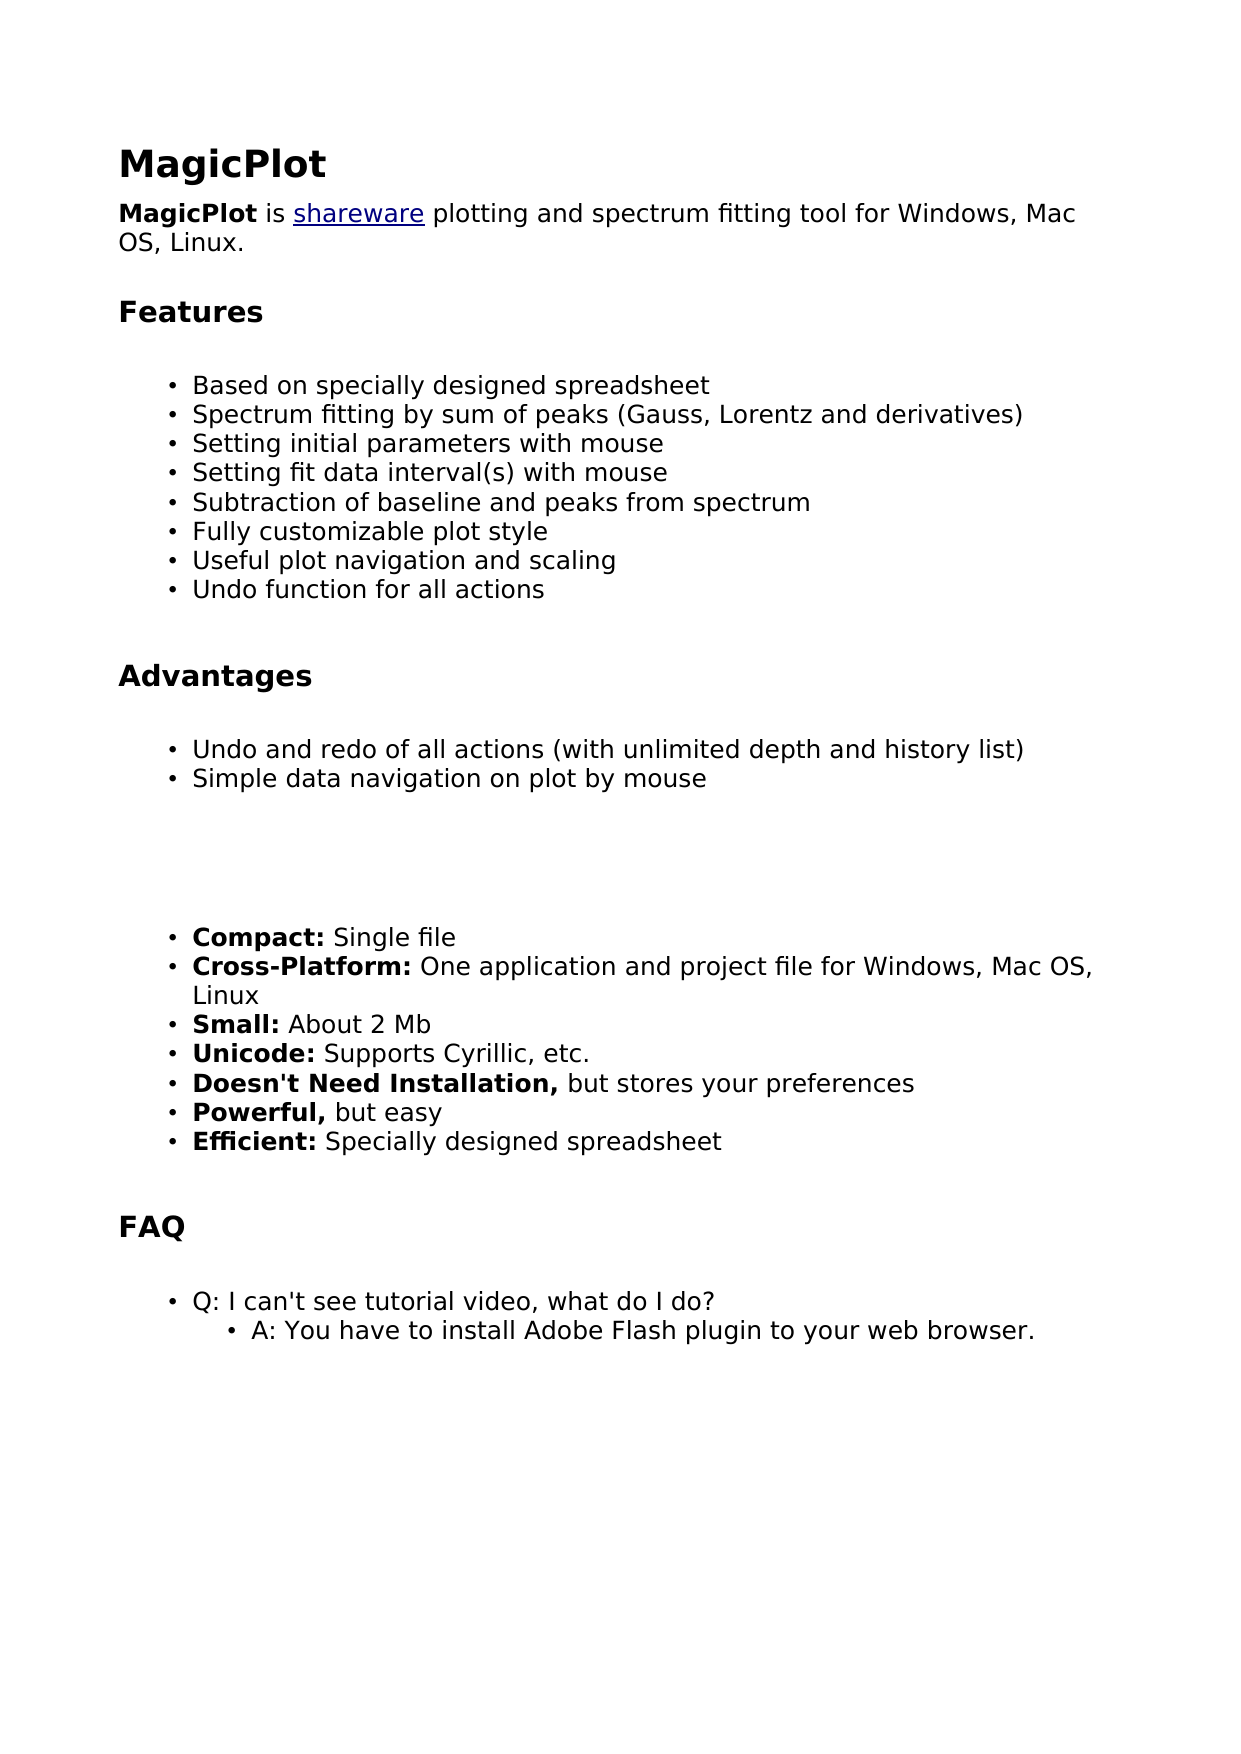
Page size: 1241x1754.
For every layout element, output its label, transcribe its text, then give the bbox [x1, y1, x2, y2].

list Based on specially designed spreadsheet [177, 371, 1122, 400]
list Q: I can't see tutorial video, what do I do? [177, 1287, 1122, 1316]
list Subtraction of baseline and peaks from spectrum [177, 488, 1122, 517]
list Undo function for all actions [177, 575, 1122, 604]
list Fully customizable plot style [177, 517, 1122, 546]
list Spectrum fitting by sum of peaks (Gauss, Lorentz and derivatives) [177, 400, 1122, 429]
list A: You have to install Adobe Flash plugin to your web browser. [236, 1316, 1122, 1345]
list Undo and redo of all actions (with unlimited depth and history list) [177, 735, 1122, 764]
list Doesn't Need Installation, but stores your preferences [177, 1069, 1122, 1098]
list Unicode: Supports Cyrillic, etc. [177, 1039, 1122, 1069]
text MagicPlot is shareware plotting and spectrum fitting tool for Windows, Mac OS, Linux. [118, 199, 1122, 258]
list Cross-Platform: One application and project file for Windows, Mac OS, Linux [177, 952, 1122, 1010]
list Setting fit data interval(s) with mouse [177, 458, 1122, 488]
list Efficient: Specially designed spreadsheet [177, 1127, 1122, 1156]
list Setting initial parameters with mouse [177, 429, 1122, 458]
subtitle FAQ [118, 1211, 1122, 1245]
list Simple data navigation on plot by mouse [177, 764, 1122, 793]
list Useful plot navigation and scaling [177, 546, 1122, 575]
subtitle Advantages [118, 659, 1122, 693]
list Powerful, but easy [177, 1098, 1122, 1127]
list Small: About 2 Mb [177, 1010, 1122, 1039]
subtitle Features [118, 295, 1122, 329]
subtitle MagicPlot [118, 143, 1122, 187]
list Compact: Single file [177, 923, 1122, 952]
